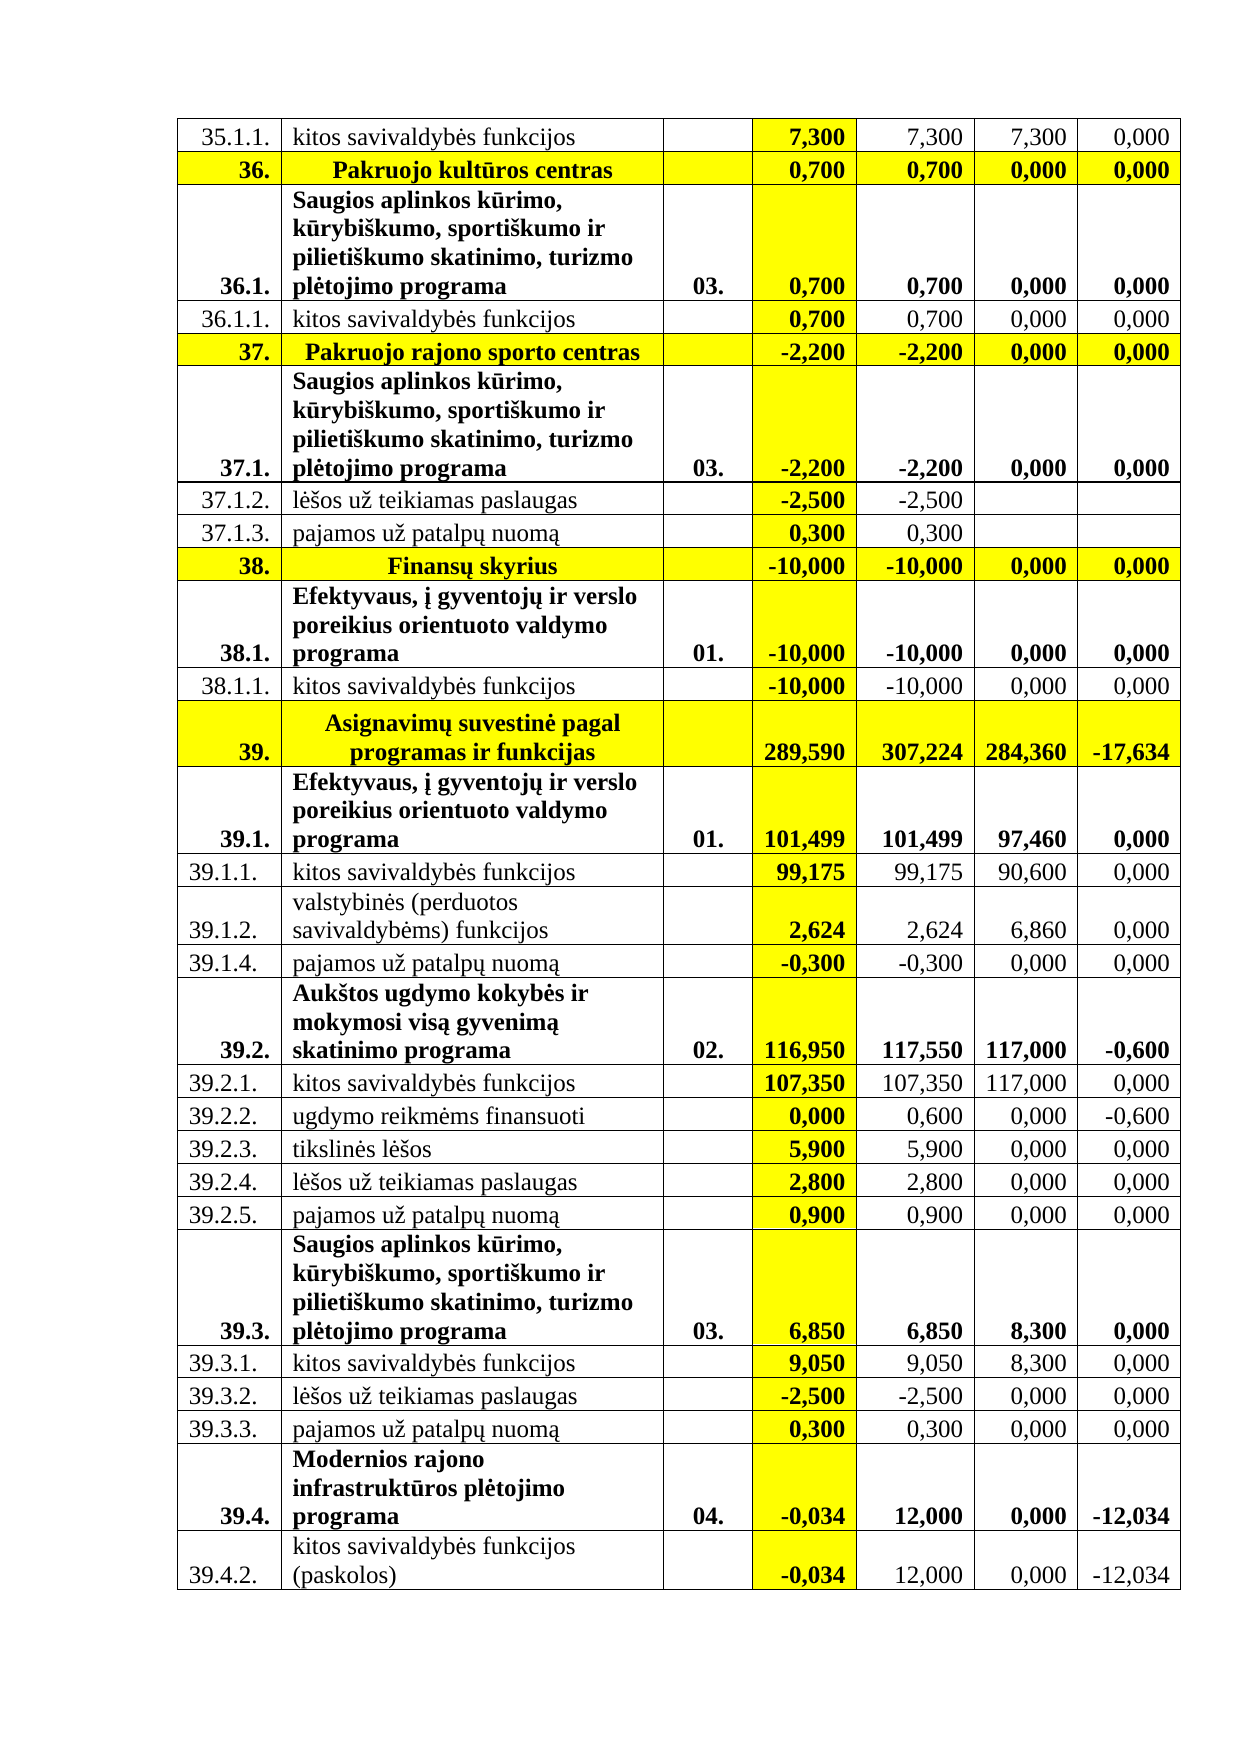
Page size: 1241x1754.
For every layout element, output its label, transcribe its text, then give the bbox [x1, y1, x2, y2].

table_cell 0,000 [975, 1131, 1077, 1163]
table_cell 0,000 [1078, 1378, 1180, 1410]
table_cell 0,000 [975, 152, 1077, 184]
table_cell kitos savivaldybės funkcijos [282, 1065, 663, 1097]
table_cell tikslinės lėšos [282, 1131, 663, 1163]
table_cell 9,050 [857, 1346, 974, 1377]
table_cell 289,590 [753, 701, 856, 766]
table_cell [664, 1197, 752, 1228]
table_cell 117,550 [857, 978, 974, 1064]
table_cell 39.1. [178, 767, 281, 853]
table_cell 0,700 [753, 185, 856, 300]
table_cell 0,000 [1078, 152, 1180, 184]
table_cell 0,000 [1078, 548, 1180, 580]
table_cell 7,300 [753, 119, 856, 151]
table_cell 39.2.3. [178, 1131, 281, 1163]
table_cell -2,200 [857, 334, 974, 365]
table_cell 36.1. [178, 185, 281, 300]
table_cell 39.1.4. [178, 945, 281, 977]
table_cell 7,300 [975, 119, 1077, 151]
table_cell 0,900 [753, 1197, 856, 1228]
table_cell kitos savivaldybės funkcijos [282, 668, 663, 700]
table_cell [664, 483, 752, 514]
table_cell 39.4.2. [178, 1531, 281, 1589]
table_cell 0,000 [975, 581, 1077, 667]
table_cell Pakruojo rajono sporto centras [282, 334, 663, 365]
table_cell 2,624 [857, 887, 974, 944]
table_cell -2,500 [753, 483, 856, 514]
table_cell 0,000 [753, 1098, 856, 1130]
table_cell 0,300 [857, 1411, 974, 1443]
table_cell 37.1.2. [178, 483, 281, 514]
table_cell 39.1.2. [178, 887, 281, 944]
table_cell Aukštos ugdymo kokybės ir mokymosi visą gyvenimą skatinimo programa [282, 978, 663, 1064]
table_cell [664, 548, 752, 580]
table_cell kitos savivaldybės funkcijos [282, 119, 663, 151]
table_cell 101,499 [753, 767, 856, 853]
table_cell 2,800 [753, 1164, 856, 1196]
table_cell 0,000 [975, 334, 1077, 365]
table_cell 2,800 [857, 1164, 974, 1196]
table_cell -0,600 [1078, 1098, 1180, 1130]
table_cell 0,000 [975, 1531, 1077, 1589]
table_cell [664, 1164, 752, 1196]
table_cell 0,000 [975, 185, 1077, 300]
table_cell 116,950 [753, 978, 856, 1064]
table_cell -0,600 [1078, 978, 1180, 1064]
table_cell -10,000 [753, 668, 856, 700]
table_cell 0,700 [857, 185, 974, 300]
table_cell [664, 301, 752, 333]
table_cell -17,634 [1078, 701, 1180, 766]
table_cell 0,000 [975, 366, 1077, 481]
table_cell 6,850 [753, 1230, 856, 1344]
table_cell 0,000 [975, 1444, 1077, 1530]
table_cell 39. [178, 701, 281, 766]
table_cell 35.1.1. [178, 119, 281, 151]
table_cell 0,700 [753, 152, 856, 184]
table_cell 03. [664, 1230, 752, 1344]
table_cell pajamos už patalpų nuomą [282, 945, 663, 977]
table_cell -10,000 [857, 548, 974, 580]
table_cell 0,000 [1078, 1346, 1180, 1377]
table_cell 0,700 [753, 301, 856, 333]
table_cell 0,000 [1078, 767, 1180, 853]
table_cell kitos savivaldybės funkcijos [282, 1346, 663, 1377]
table_cell 0,000 [975, 1164, 1077, 1196]
table_cell Saugios aplinkos kūrimo, kūrybiškumo, sportiškumo ir pilietiškumo skatinimo, turizmo plėtojimo programa [282, 185, 663, 300]
table_cell 0,300 [753, 515, 856, 547]
table_cell 0,700 [857, 301, 974, 333]
table_cell 0,000 [975, 1098, 1077, 1130]
table_cell -2,200 [857, 366, 974, 481]
table_cell [664, 515, 752, 547]
table_cell 37. [178, 334, 281, 365]
table_cell 0,000 [1078, 668, 1180, 700]
table_cell 9,050 [753, 1346, 856, 1377]
table_cell kitos savivaldybės funkcijos [282, 301, 663, 333]
table_cell pajamos už patalpų nuomą [282, 1197, 663, 1228]
table_cell -0,034 [753, 1531, 856, 1589]
table_cell 8,300 [975, 1230, 1077, 1344]
table_cell 0,300 [857, 515, 974, 547]
table_cell -2,500 [857, 1378, 974, 1410]
table_cell 39.3.1. [178, 1346, 281, 1377]
table_cell [1078, 483, 1180, 514]
table_cell [664, 1346, 752, 1377]
table_cell valstybinės (perduotos savivaldybėms) funkcijos [282, 887, 663, 944]
table_cell 0,300 [753, 1411, 856, 1443]
table_cell 12,000 [857, 1531, 974, 1589]
table_cell 0,000 [1078, 366, 1180, 481]
table_cell 01. [664, 767, 752, 853]
table_cell [975, 515, 1077, 547]
table_cell kitos savivaldybės funkcijos (paskolos) [282, 1531, 663, 1589]
table_cell 0,000 [1078, 301, 1180, 333]
table_cell [664, 334, 752, 365]
table_cell [664, 119, 752, 151]
table_cell -2,500 [857, 483, 974, 514]
table_cell 99,175 [857, 854, 974, 886]
table_cell 0,000 [1078, 945, 1180, 977]
table_cell 2,624 [753, 887, 856, 944]
table_cell 38. [178, 548, 281, 580]
table_cell 0,000 [1078, 854, 1180, 886]
table_cell 107,350 [857, 1065, 974, 1097]
table_cell 0,600 [857, 1098, 974, 1130]
table_cell 03. [664, 366, 752, 481]
table_cell [664, 1098, 752, 1130]
table_cell 7,300 [857, 119, 974, 151]
table_cell pajamos už patalpų nuomą [282, 515, 663, 547]
table_cell lėšos už teikiamas paslaugas [282, 483, 663, 514]
table_cell [664, 1531, 752, 1589]
table_cell 6,850 [857, 1230, 974, 1344]
table_cell lėšos už teikiamas paslaugas [282, 1378, 663, 1410]
table_cell -0,034 [753, 1444, 856, 1530]
table_cell [664, 668, 752, 700]
table_cell 0,000 [975, 1197, 1077, 1228]
table_cell 36.1.1. [178, 301, 281, 333]
table_cell 39.3.3. [178, 1411, 281, 1443]
table_cell ugdymo reikmėms finansuoti [282, 1098, 663, 1130]
table_cell [664, 1065, 752, 1097]
table_cell Asignavimų suvestinė pagal programas ir funkcijas [282, 701, 663, 766]
table_cell 0,000 [975, 1411, 1077, 1443]
table_cell [664, 945, 752, 977]
table_cell -10,000 [857, 581, 974, 667]
table_cell Modernios rajono infrastruktūros plėtojimo programa [282, 1444, 663, 1530]
table_cell [1078, 515, 1180, 547]
table_cell 0,000 [1078, 185, 1180, 300]
table_cell 6,860 [975, 887, 1077, 944]
table_cell -10,000 [857, 668, 974, 700]
table_cell pajamos už patalpų nuomą [282, 1411, 663, 1443]
table_cell 0,700 [857, 152, 974, 184]
table_cell 39.2.1. [178, 1065, 281, 1097]
table_cell [664, 854, 752, 886]
table_cell 37.1.3. [178, 515, 281, 547]
table_cell [664, 701, 752, 766]
table_cell 39.3. [178, 1230, 281, 1344]
table_cell 90,600 [975, 854, 1077, 886]
table_cell -12,034 [1078, 1531, 1180, 1589]
table_cell Efektyvaus, į gyventojų ir verslo poreikius orientuoto valdymo programa [282, 581, 663, 667]
table_cell 0,000 [975, 301, 1077, 333]
table_cell -2,500 [753, 1378, 856, 1410]
table_cell 03. [664, 185, 752, 300]
table_cell 0,000 [1078, 1411, 1180, 1443]
table_cell 107,350 [753, 1065, 856, 1097]
table_cell Efektyvaus, į gyventojų ir verslo poreikius orientuoto valdymo programa [282, 767, 663, 853]
table_cell Finansų skyrius [282, 548, 663, 580]
table_cell [664, 1411, 752, 1443]
table_cell 39.2. [178, 978, 281, 1064]
table_cell 0,000 [1078, 581, 1180, 667]
table_cell 39.2.5. [178, 1197, 281, 1228]
table_cell Saugios aplinkos kūrimo, kūrybiškumo, sportiškumo ir pilietiškumo skatinimo, turizmo plėtojimo programa [282, 1230, 663, 1344]
table_cell 39.2.2. [178, 1098, 281, 1130]
table_cell [664, 1378, 752, 1410]
table_cell Saugios aplinkos kūrimo, kūrybiškumo, sportiškumo ir pilietiškumo skatinimo, turizmo plėtojimo programa [282, 366, 663, 481]
table_cell 284,360 [975, 701, 1077, 766]
table_cell 0,000 [975, 548, 1077, 580]
table_cell 0,900 [857, 1197, 974, 1228]
table_cell 04. [664, 1444, 752, 1530]
table_cell 0,000 [1078, 1230, 1180, 1344]
table_cell 8,300 [975, 1346, 1077, 1377]
table_cell -2,200 [753, 334, 856, 365]
table_cell 0,000 [1078, 1197, 1180, 1228]
table_cell [664, 1131, 752, 1163]
table_cell -10,000 [753, 581, 856, 667]
table_cell 0,000 [1078, 1065, 1180, 1097]
table_cell Pakruojo kultūros centras [282, 152, 663, 184]
table_cell -2,200 [753, 366, 856, 481]
table_cell 307,224 [857, 701, 974, 766]
table_cell 02. [664, 978, 752, 1064]
table_cell -12,034 [1078, 1444, 1180, 1530]
table_cell 39.2.4. [178, 1164, 281, 1196]
table_cell 0,000 [1078, 1164, 1180, 1196]
table_cell 38.1. [178, 581, 281, 667]
table_cell 01. [664, 581, 752, 667]
table_cell 39.1.1. [178, 854, 281, 886]
table_cell 38.1.1. [178, 668, 281, 700]
table_cell 0,000 [1078, 887, 1180, 944]
table_cell 99,175 [753, 854, 856, 886]
table_cell [664, 887, 752, 944]
table_cell kitos savivaldybės funkcijos [282, 854, 663, 886]
table_cell 0,000 [1078, 334, 1180, 365]
table_cell 39.4. [178, 1444, 281, 1530]
table_cell [664, 152, 752, 184]
table_cell 117,000 [975, 1065, 1077, 1097]
table_cell 97,460 [975, 767, 1077, 853]
table_cell 0,000 [1078, 119, 1180, 151]
table_cell 39.3.2. [178, 1378, 281, 1410]
table_cell 0,000 [1078, 1131, 1180, 1163]
table_cell lėšos už teikiamas paslaugas [282, 1164, 663, 1196]
table_cell 5,900 [857, 1131, 974, 1163]
table_cell 37.1. [178, 366, 281, 481]
table_cell 101,499 [857, 767, 974, 853]
table_cell [975, 483, 1077, 514]
table_cell -0,300 [753, 945, 856, 977]
table_cell -10,000 [753, 548, 856, 580]
table_cell 12,000 [857, 1444, 974, 1530]
table_cell 117,000 [975, 978, 1077, 1064]
table_cell 0,000 [975, 1378, 1077, 1410]
table_cell -0,300 [857, 945, 974, 977]
table_cell 0,000 [975, 945, 1077, 977]
table_cell 0,000 [975, 668, 1077, 700]
table_cell 5,900 [753, 1131, 856, 1163]
table_cell 36. [178, 152, 281, 184]
